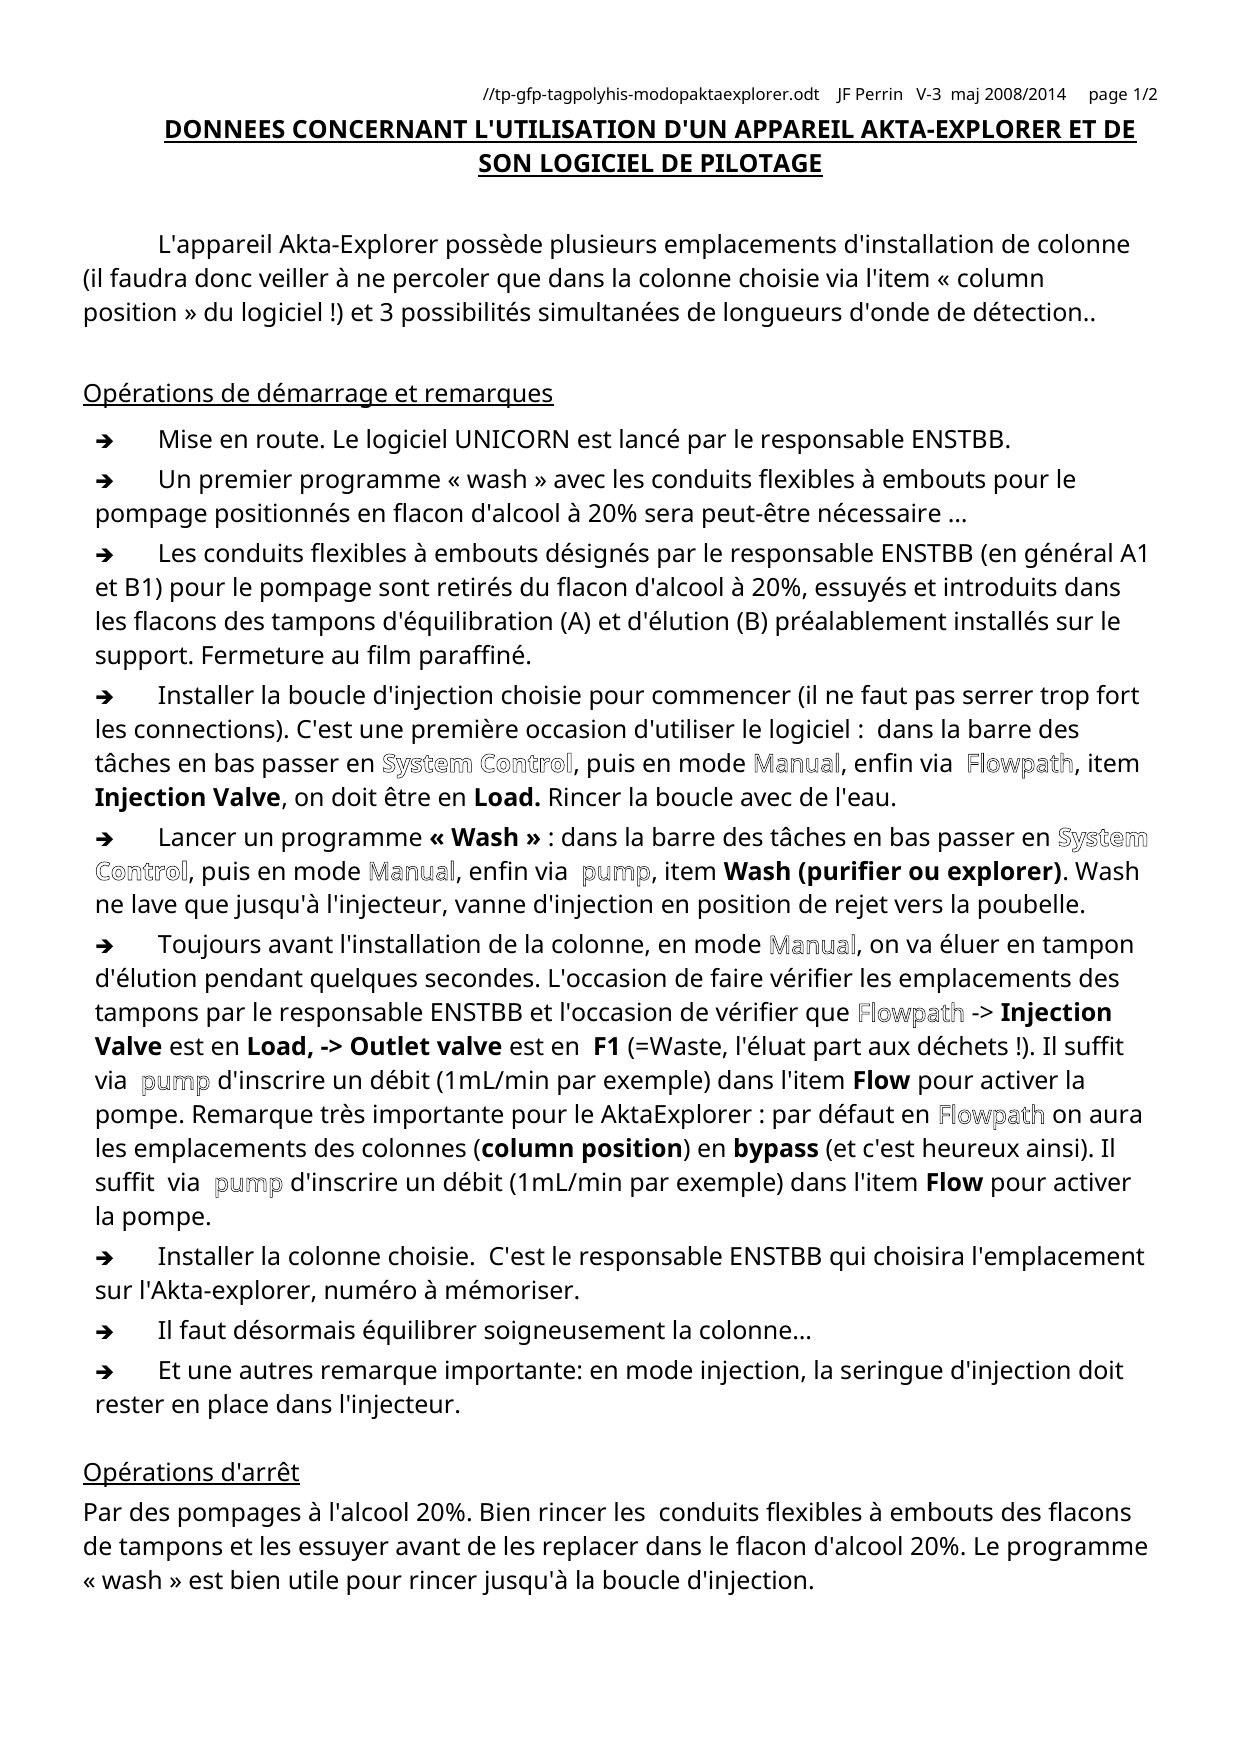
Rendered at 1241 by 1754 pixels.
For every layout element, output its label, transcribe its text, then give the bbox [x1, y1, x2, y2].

text Opérations de démarrage et remarques [83, 376, 1157, 410]
text Opérations d'arrêt [83, 1454, 1157, 1488]
list Installer la colonne choisie. C'est le responsable ENSTBB qui choisira l'emplacement sur l'Akta-explorer, numéro à mémoriser. [94, 1239, 1157, 1307]
text L'appareil Akta-Explorer possède plusieurs emplacements d'installation de colonne (il faudra donc veiller à ne percoler que dans la colonne choisie via l'item « column position » du logiciel !) et 3 possibilités simultanées de longueurs d'onde de détection.. [83, 227, 1157, 329]
text Par des pompages à l'alcool 20%. Bien rincer les conduits flexibles à embouts des flacons de tampons et les essuyer avant de les replacer dans le flacon d'alcool 20%. Le programme « wash » est bien utile pour rincer jusqu'à la boucle d'injection. [83, 1495, 1157, 1597]
list Toujours avant l'installation de la colonne, en mode Manual, on va éluer en tampon d'élution pendant quelques secondes. L'occasion de faire vérifier les emplacements des tampons par le responsable ENSTBB et l'occasion de vérifier que Flowpath -> Injection Valve est en Load, -> Outlet valve est en F1 (=Waste, l'éluat part aux déchets !). Il suffit via pump d'inscrire un débit (1mL/min par exemple) dans l'item Flow pour activer la pompe. Remarque très importante pour le AktaExplorer : par défaut en Flowpath on aura les emplacements des colonnes (column position) en bypass (et c'est heureux ainsi). Il suffit via pump d'inscrire un débit (1mL/min par exemple) dans l'item Flow pour activer la pompe. [94, 927, 1157, 1233]
subtitle DONNEES CONCERNANT L'UTILISATION D'UN APPAREIL AKTA-EXPLORER ET DE SON LOGICIEL DE PILOTAGE [143, 112, 1157, 180]
list Et une autres remarque importante: en mode injection, la seringue d'injection doit rester en place dans l'injecteur. [94, 1353, 1157, 1421]
list Les conduits flexibles à embouts désignés par le responsable ENSTBB (en général A1 et B1) pour le pompage sont retirés du flacon d'alcool à 20%, essuyés et introduits dans les flacons des tampons d'équilibration (A) et d'élution (B) préalablement installés sur le support. Fermeture au film paraffiné. [94, 536, 1157, 672]
list Mise en route. Le logiciel UNICORN est lancé par le responsable ENSTBB. [94, 422, 1157, 456]
list Il faut désormais équilibrer soigneusement la colonne... [94, 1313, 1157, 1347]
list Lancer un programme « Wash » : dans la barre des tâches en bas passer en System Control, puis en mode Manual, enfin via pump, item Wash (purifier ou explorer). Wash ne lave que jusqu'à l'injecteur, vanne d'injection en position de rejet vers la poubelle. [94, 819, 1157, 921]
list Un premier programme « wash » avec les conduits flexibles à embouts pour le pompage positionnés en flacon d'alcool à 20% sera peut-être nécessaire … [94, 462, 1157, 530]
list Installer la boucle d'injection choisie pour commencer (il ne faut pas serrer trop fort les connections). C'est une première occasion d'utiliser le logiciel : dans la barre des tâches en bas passer en System Control, puis en mode Manual, enfin via Flowpath, item Injection Valve, on doit être en Load. Rincer la boucle avec de l'eau. [94, 678, 1157, 813]
